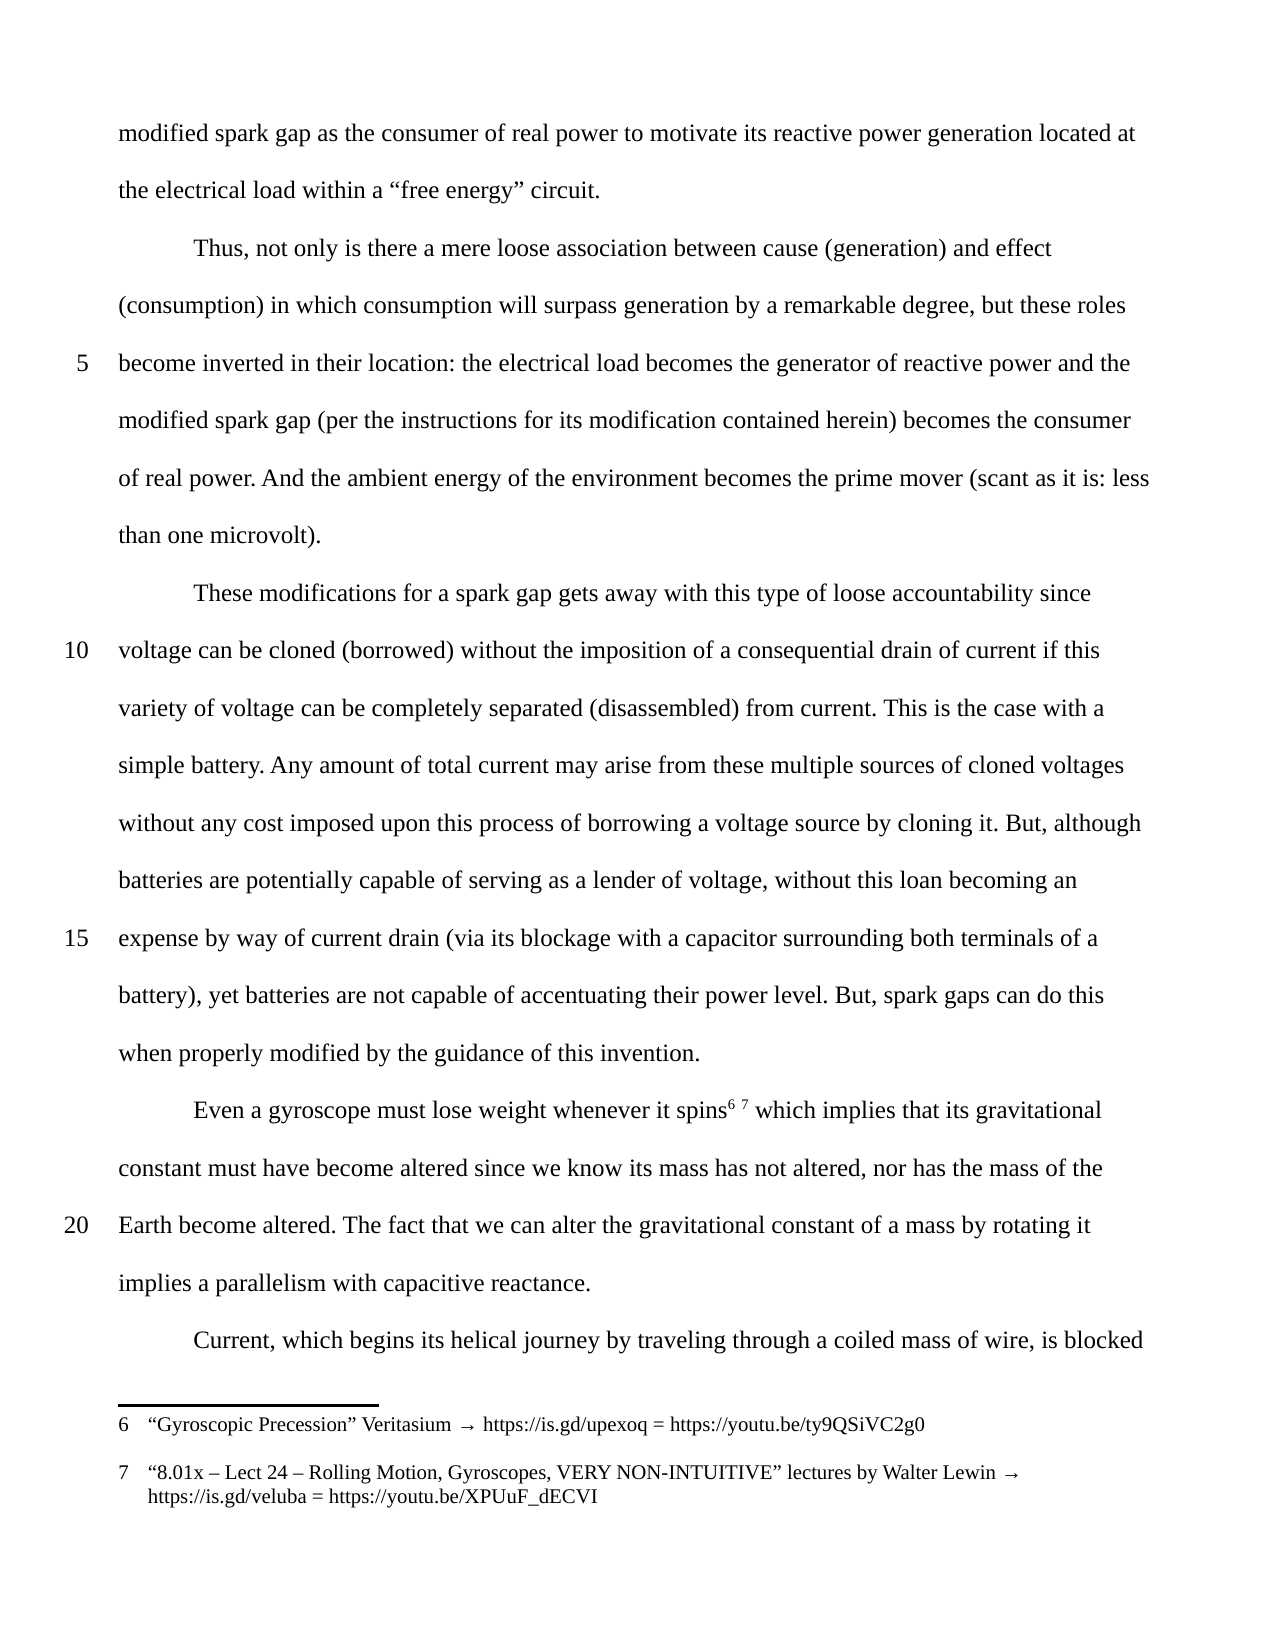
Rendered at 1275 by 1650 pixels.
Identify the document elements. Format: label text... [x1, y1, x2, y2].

text Current, which begins its helical journey by traveling through a coiled mass of wire, is blocked [118, 1326, 1157, 1354]
text “8.01x – Lect 24 – Rolling Motion, Gyroscopes, VERY NON-INTUITIVE” lectures by Walter Lewin → https://is.gd/veluba = https://youtu.be/XPUuF_dECVI [118, 1460, 1157, 1508]
text Thus, not only is there a mere loose association between cause (generation) and effect (consumption) in which consumption will surpass generation by a remarkable degree, but these roles become inverted in their location: the electrical load becomes the generator of reactive power and the modified spark gap (per the instructions for its modification contained herein) becomes the consumer of real power. And the ambient energy of the environment becomes the prime mover (scant as it is: less than one microvolt). [118, 233, 1157, 549]
text “Gyroscopic Precession” Veritasium → https://is.gd/upexoq = https://youtu.be/ty9QSiVC2g0 [118, 1412, 1157, 1436]
text These modifications for a spark gap gets away with this type of loose accountability since voltage can be cloned (borrowed) without the imposition of a consequential drain of current if this variety of voltage can be completely separated (disassembled) from current. This is the case with a simple battery. Any amount of total current may arise from these multiple sources of cloned voltages without any cost imposed upon this process of borrowing a voltage source by cloning it. But, although batteries are potentially capable of serving as a lender of voltage, without this loan becoming an expense by way of current drain (via its blockage with a capacitor surrounding both terminals of a battery), yet batteries are not capable of accentuating their power level. But, spark gaps can do this when properly modified by the guidance of this invention. [118, 578, 1157, 1067]
text modified spark gap as the consumer of real power to motivate its reactive power generation located at the electrical load within a “free energy” circuit. [118, 118, 1157, 204]
text Even a gyroscope must lose weight whenever it spins which implies that its gravitational constant must have become altered since we know its mass has not altered, nor has the mass of the Earth become altered. The fact that we can alter the gravitational constant of a mass by rotating it implies a parallelism with capacitive reactance. [118, 1096, 1157, 1297]
